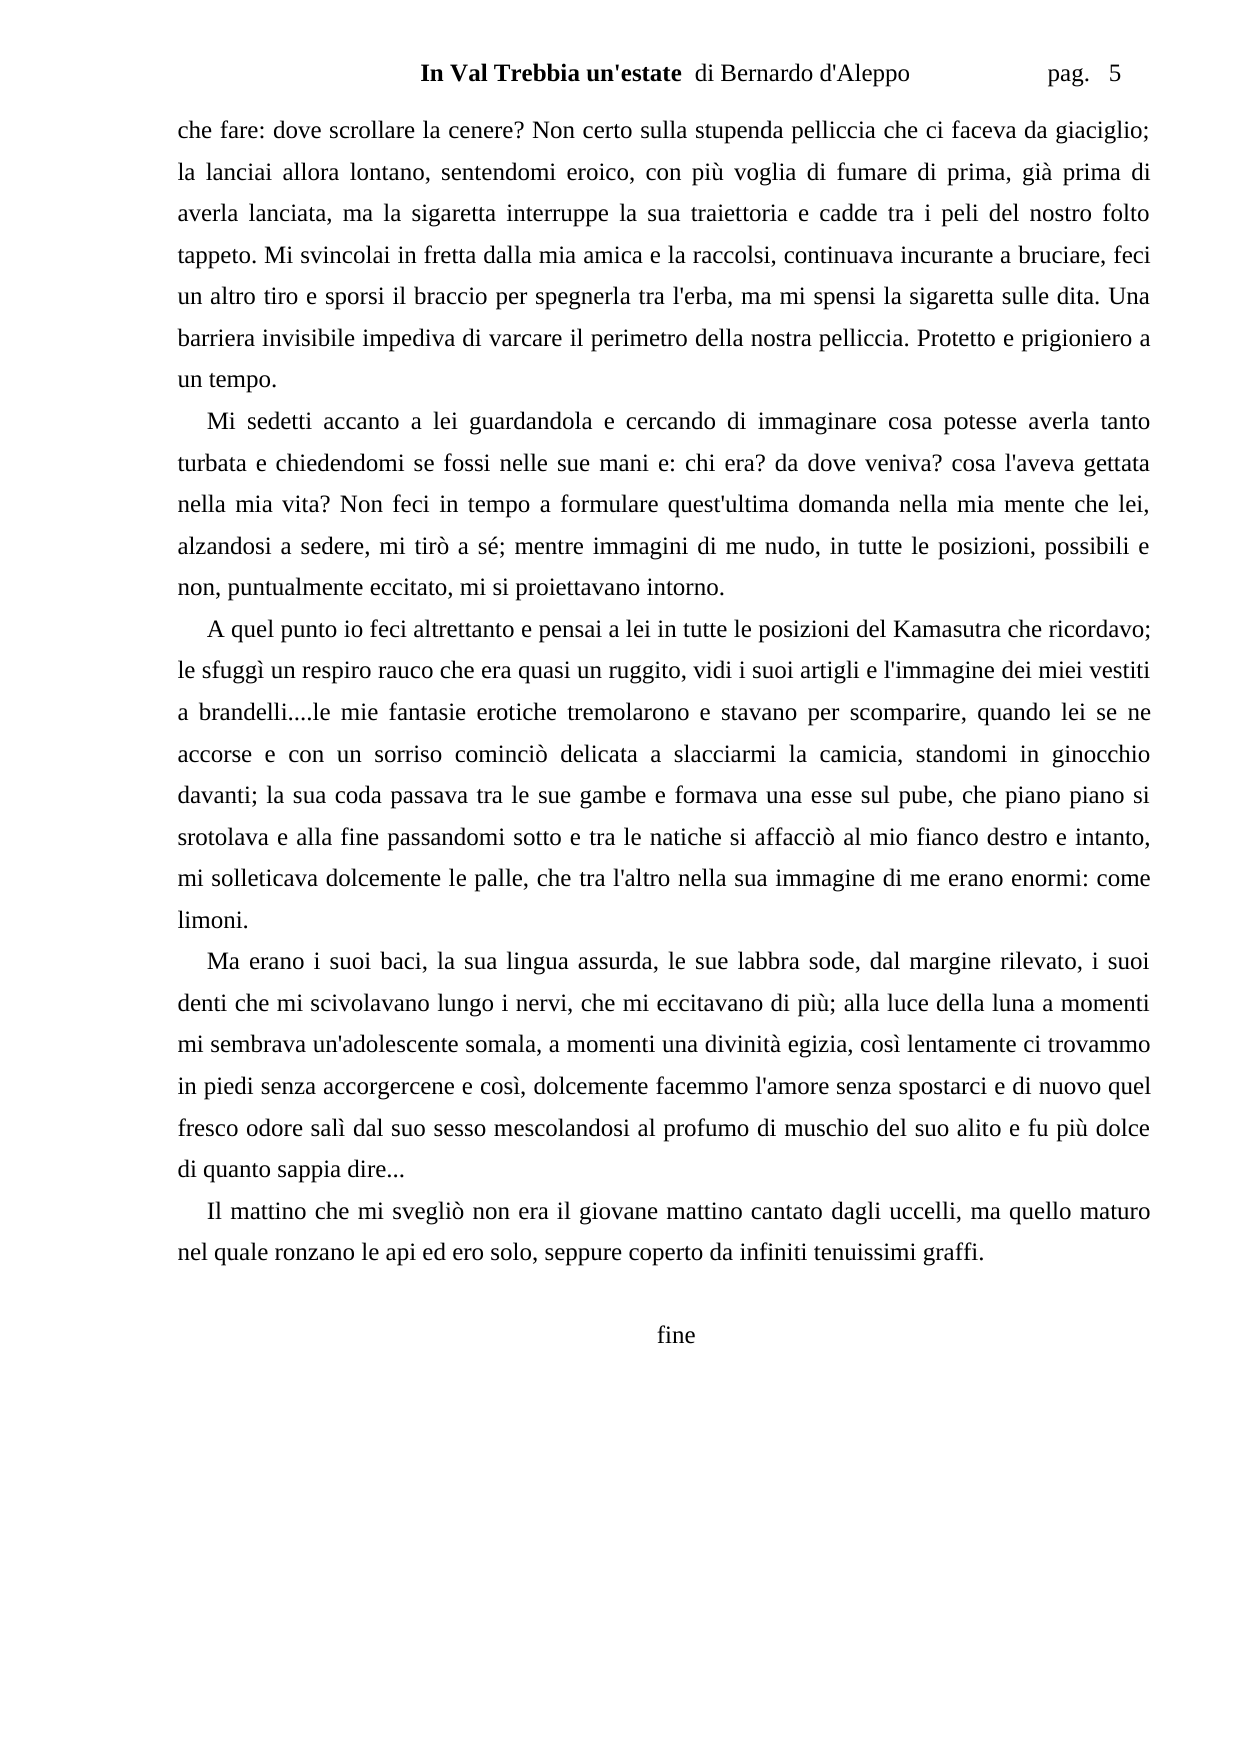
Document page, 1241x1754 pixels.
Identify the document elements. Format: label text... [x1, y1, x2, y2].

text Il mattino che mi svegliò non era il giovane mattino cantato dagli uccelli, ma quello maturo nel quale ronzano le api ed ero solo, seppure coperto da infiniti tenuissimi graffi. [177, 1197, 1152, 1266]
text fine [177, 1322, 1152, 1349]
text che fare: dove scrollare la cenere? Non certo sulla stupenda pelliccia che ci faceva da giaciglio; la lanciai allora lontano, sentendomi eroico, con più voglia di fumare di prima, già prima di averla lanciata, ma la sigaretta interruppe la sua traiettoria e cadde tra i peli del nostro folto tappeto. Mi svincolai in fretta dalla mia amica e la raccolsi, continuava incurante a bruciare, feci un altro tiro e sporsi il braccio per spegnerla tra l'erba, ma mi spensi la sigaretta sulle dita. Una barriera invisibile impediva di varcare il perimetro della nostra pelliccia. Protetto e prigioniero a un tempo. [177, 116, 1152, 393]
text A quel punto io feci altrettanto e pensai a lei in tutte le posizioni del Kamasutra che ricordavo; le sfuggì un respiro rauco che era quasi un ruggito, vidi i suoi artigli e l'immagine dei miei vestiti a brandelli....le mie fantasie erotiche tremolarono e stavano per scomparire, quando lei se ne accorse e con un sorriso cominciò delicata a slacciarmi la camicia, standomi in ginocchio davanti; la sua coda passava tra le sue gambe e formava una esse sul pube, che piano piano si srotolava e alla fine passandomi sotto e tra le natiche si affacciò al mio fianco destro e intanto, mi solleticava dolcemente le palle, che tra l'altro nella sua immagine di me erano enormi: come limoni. [177, 615, 1152, 934]
text Ma erano i suoi baci, la sua lingua assurda, le sue labbra sode, dal margine rilevato, i suoi denti che mi scivolavano lungo i nervi, che mi eccitavano di più; alla luce della luna a momenti mi sembrava un'adolescente somala, a momenti una divinità egizia, così lentamente ci trovammo in piedi senza accorgercene e così, dolcemente facemmo l'amore senza spostarci e di nuovo quel fresco odore salì dal suo sesso mescolandosi al profumo di muschio del suo alito e fu più dolce di quanto sappia dire... [177, 947, 1152, 1183]
text Mi sedetti accanto a lei guardandola e cercando di immaginare cosa potesse averla tanto turbata e chiedendomi se fossi nelle sue mani e: chi era? da dove veniva? cosa l'aveva gettata nella mia vita? Non feci in tempo a formulare quest'ultima domanda nella mia mente che lei, alzandosi a sedere, mi tirò a sé; mentre immagini di me nudo, in tutte le posizioni, possibili e non, puntualmente eccitato, mi si proiettavano intorno. [177, 407, 1152, 601]
